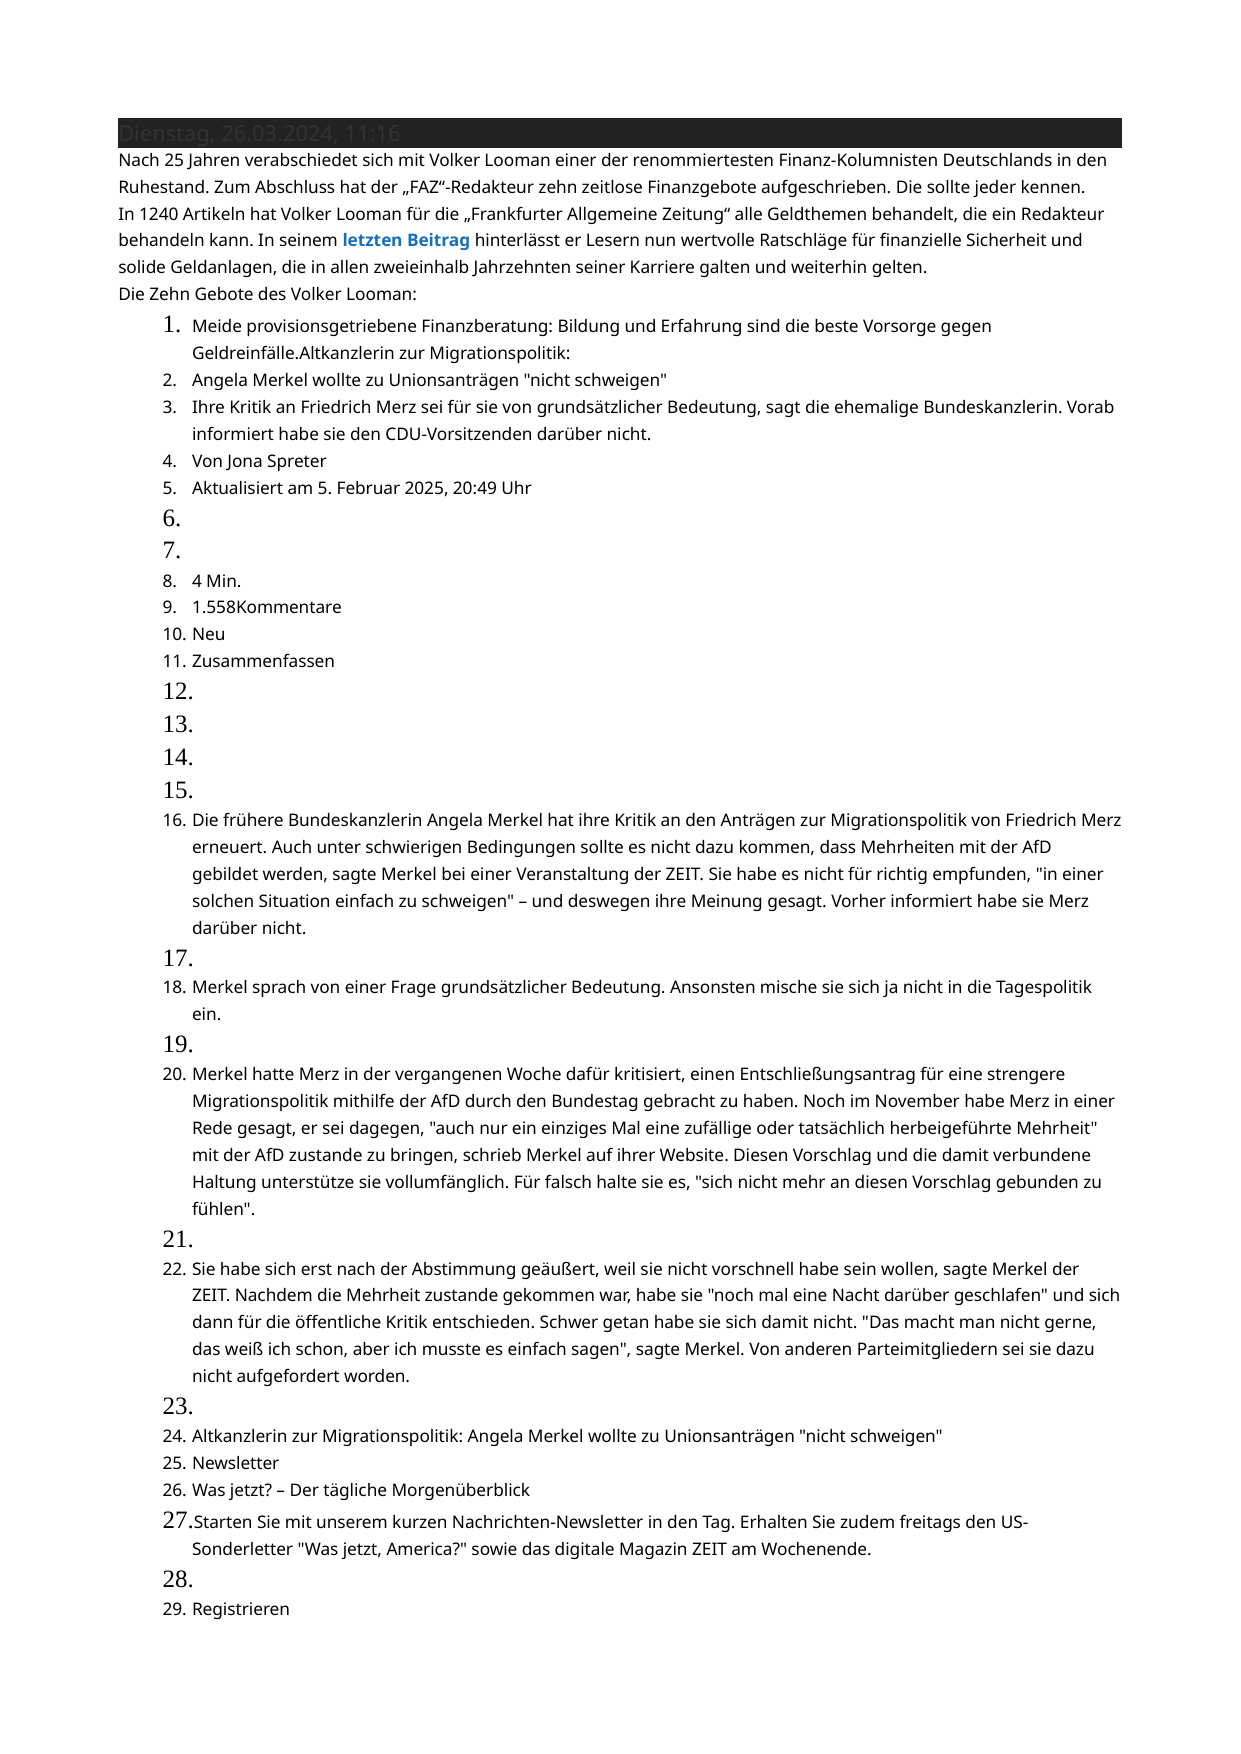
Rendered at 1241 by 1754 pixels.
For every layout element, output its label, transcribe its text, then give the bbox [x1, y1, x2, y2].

list Altkanzlerin zur Migrationspolitik: Angela Merkel wollte zu Unionsanträgen "nicht schweigen" [162, 1424, 1122, 1447]
list Von Jona Spreter [162, 449, 1122, 472]
list 4 Min. [162, 569, 1122, 592]
text Die Zehn Gebote des Volker Looman: [118, 282, 1122, 306]
text Nach 25 Jahren verabschiedet sich mit Volker Looman einer der renommiertesten Finanz-Kolumnisten Deutschlands in den Ruhestand. Zum Abschluss hat der „FAZ“-Redakteur zehn zeitlose Finanzgebote aufgeschrieben. Die sollte jeder kennen. [118, 148, 1122, 198]
list Die frühere Bundeskanzlerin Angela Merkel hat ihre Kritik an den Anträgen zur Migrationspolitik von Friedrich Merz erneuert. Auch unter schwierigen Bedingungen sollte es nicht dazu kommen, dass Mehrheiten mit der AfD gebildet werden, sagte Merkel bei einer Veranstaltung der ZEIT. Sie habe es nicht für richtig empfunden, "in einer solchen Situation einfach zu schweigen" – und deswegen ihre Meinung gesagt. Vorher informiert habe sie Merz darüber nicht. [162, 808, 1122, 939]
list Newsletter [162, 1451, 1122, 1474]
list Registrieren [162, 1597, 1122, 1620]
list Merkel sprach von einer Frage grundsätzlicher Bedeutung. Ansonsten mische sie sich ja nicht in die Tagespolitik ein. [162, 976, 1122, 1026]
list Aktualisiert am 5. Februar 2025, 20:49 Uhr [162, 476, 1122, 499]
list Starten Sie mit unserem kurzen Nachrichten-Newsletter in den Tag. Erhalten Sie zudem freitags den US-Sonderletter "Was jetzt, America?" sowie das digitale Magazin ZEIT am Wochenende. [162, 1505, 1122, 1560]
text Dienstag, 26.03.2024, 11:16 [118, 118, 1122, 148]
list Zusammenfassen [162, 649, 1122, 673]
text In 1240 Artikeln hat Volker Looman für die „Frankfurter Allgemeine Zeitung“ alle Geldthemen behandelt, die ein Redakteur behandeln kann. In seinem letzten Beitrag hinterlässt er Lesern nun wertvolle Ratschläge für finanzielle Sicherheit und solide Geldanlagen, die in allen zweieinhalb Jahrzehnten seiner Karriere galten und weiterhin gelten. [118, 202, 1122, 279]
list 1.558Kommentare [162, 596, 1122, 619]
list Was jetzt? – Der tägliche Morgenüberblick [162, 1478, 1122, 1501]
list Meide provisionsgetriebene Finanzberatung: Bildung und Erfahrung sind die beste Vorsorge gegen Geldreinfälle.Altkanzlerin zur Migrationspolitik: [162, 309, 1122, 365]
list Neu [162, 622, 1122, 646]
list Angela Merkel wollte zu Unionsanträgen "nicht schweigen" [162, 368, 1122, 392]
list Ihre Kritik an Friedrich Merz sei für sie von grundsätzlicher Bedeutung, sagt die ehemalige Bundeskanzlerin. Vorab informiert habe sie den CDU-Vorsitzenden darüber nicht. [162, 395, 1122, 445]
list Sie habe sich erst nach der Abstimmung geäußert, weil sie nicht vorschnell habe sein wollen, sagte Merkel der ZEIT. Nachdem die Mehrheit zustande gekommen war, habe sie "noch mal eine Nacht darüber geschlafen" und sich dann für die öffentliche Kritik entschieden. Schwer getan habe sie sich damit nicht. "Das macht man nicht gerne, das weiß ich schon, aber ich musste es einfach sagen", sagte Merkel. Von anderen Parteimitgliedern sei sie dazu nicht aufgefordert worden. [162, 1257, 1122, 1388]
list Merkel hatte Merz in der vergangenen Woche dafür kritisiert, einen Entschließungsantrag für eine strengere Migrationspolitik mithilfe der AfD durch den Bundestag gebracht zu haben. Noch im November habe Merz in einer Rede gesagt, er sei dagegen, "auch nur ein einziges Mal eine zufällige oder tatsächlich herbeigeführte Mehrheit" mit der AfD zustande zu bringen, schrieb Merkel auf ihrer Website. Diesen Vorschlag und die damit verbundene Haltung unterstütze sie vollumfänglich. Für falsch halte sie es, "sich nicht mehr an diesen Vorschlag gebunden zu fühlen". [162, 1062, 1122, 1220]
